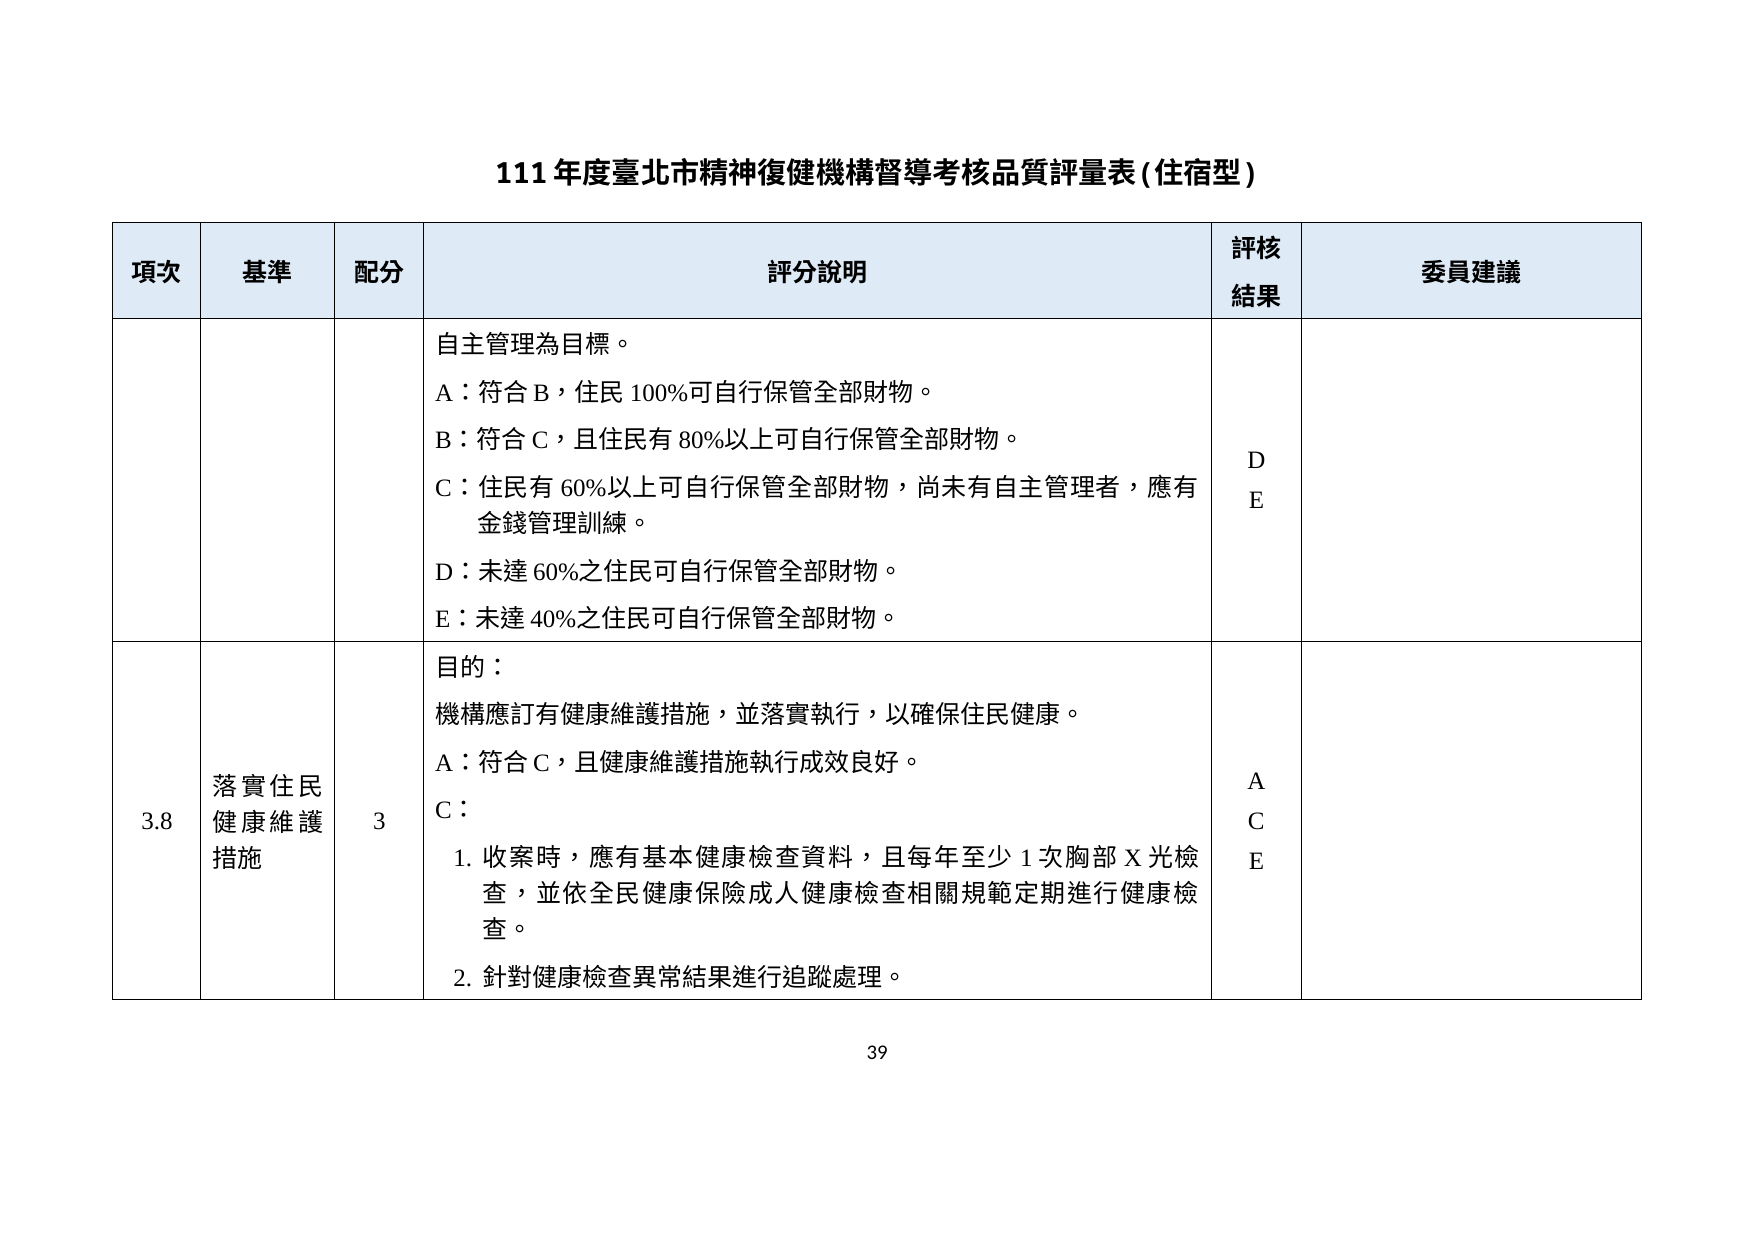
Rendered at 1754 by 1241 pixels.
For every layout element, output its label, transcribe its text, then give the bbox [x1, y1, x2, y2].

table_header 委員建議 [1302, 223, 1641, 318]
table_cell [201, 319, 334, 641]
table_header 配分 [335, 223, 423, 318]
table_cell 落實住民健康維護措施 [201, 642, 334, 999]
table_header 評分說明 [424, 223, 1211, 318]
table_cell 3 [335, 642, 423, 999]
table_cell [1302, 642, 1641, 999]
table_cell [1302, 319, 1641, 641]
table_cell 3.8 [113, 642, 200, 999]
table_header 基準 [201, 223, 334, 318]
table_cell D E [1212, 319, 1301, 641]
table_cell 自主管理為目標。 A：符合B，住民100%可自行保管全部財物。 B：符合C，且住民有80%以上可自行保管全部財物。 C：住民有60%以上可自行保管全部財物，尚未有自主管理者，應有金錢管理訓練。 D：未達60%之住民可自行保管全部財物。 E：未達40%之住民可自行保管全部財物。 [424, 319, 1211, 641]
table_cell [335, 319, 423, 641]
table_cell 目的： 機構應訂有健康維護措施，並落實執行，以確保住民健康。 A：符合C，且健康維護措施執行成效良好。 C： 收案時，應有基本健康檢查資料，且每年至少1次胸部X光檢查，並依全民健康保險成人健康檢查相關規範定期進行健康檢查。 針對健康檢查異常結果進行追蹤處理。 能配合政府健康政策施打疫苗。 能配合政府照顧身心障礙者口腔衛生政策，有鼓勵住民每半年接受口腔健康檢查之措施。 提供維持手部衛生所需設施。 依疾病管制局規定人口密集機構傳染病監視通報。 杯子、碗筷等個人物品應有防止共用或汙染之措施。 機構應提供健康維護措施等相關宣導資料（含海報、衛教單張、簡報）。 參與例行性餐飲及食品製作之住民健康檢查另需包含A型肝炎、傷寒、桿菌痢疾及阿米巴痢疾。 E：不完全符合C之要求。 [424, 642, 1211, 999]
table_header 項次 [113, 223, 200, 318]
table_cell A C E [1212, 642, 1301, 999]
table_header 評核 結果 [1212, 223, 1301, 318]
table_cell [113, 319, 200, 641]
